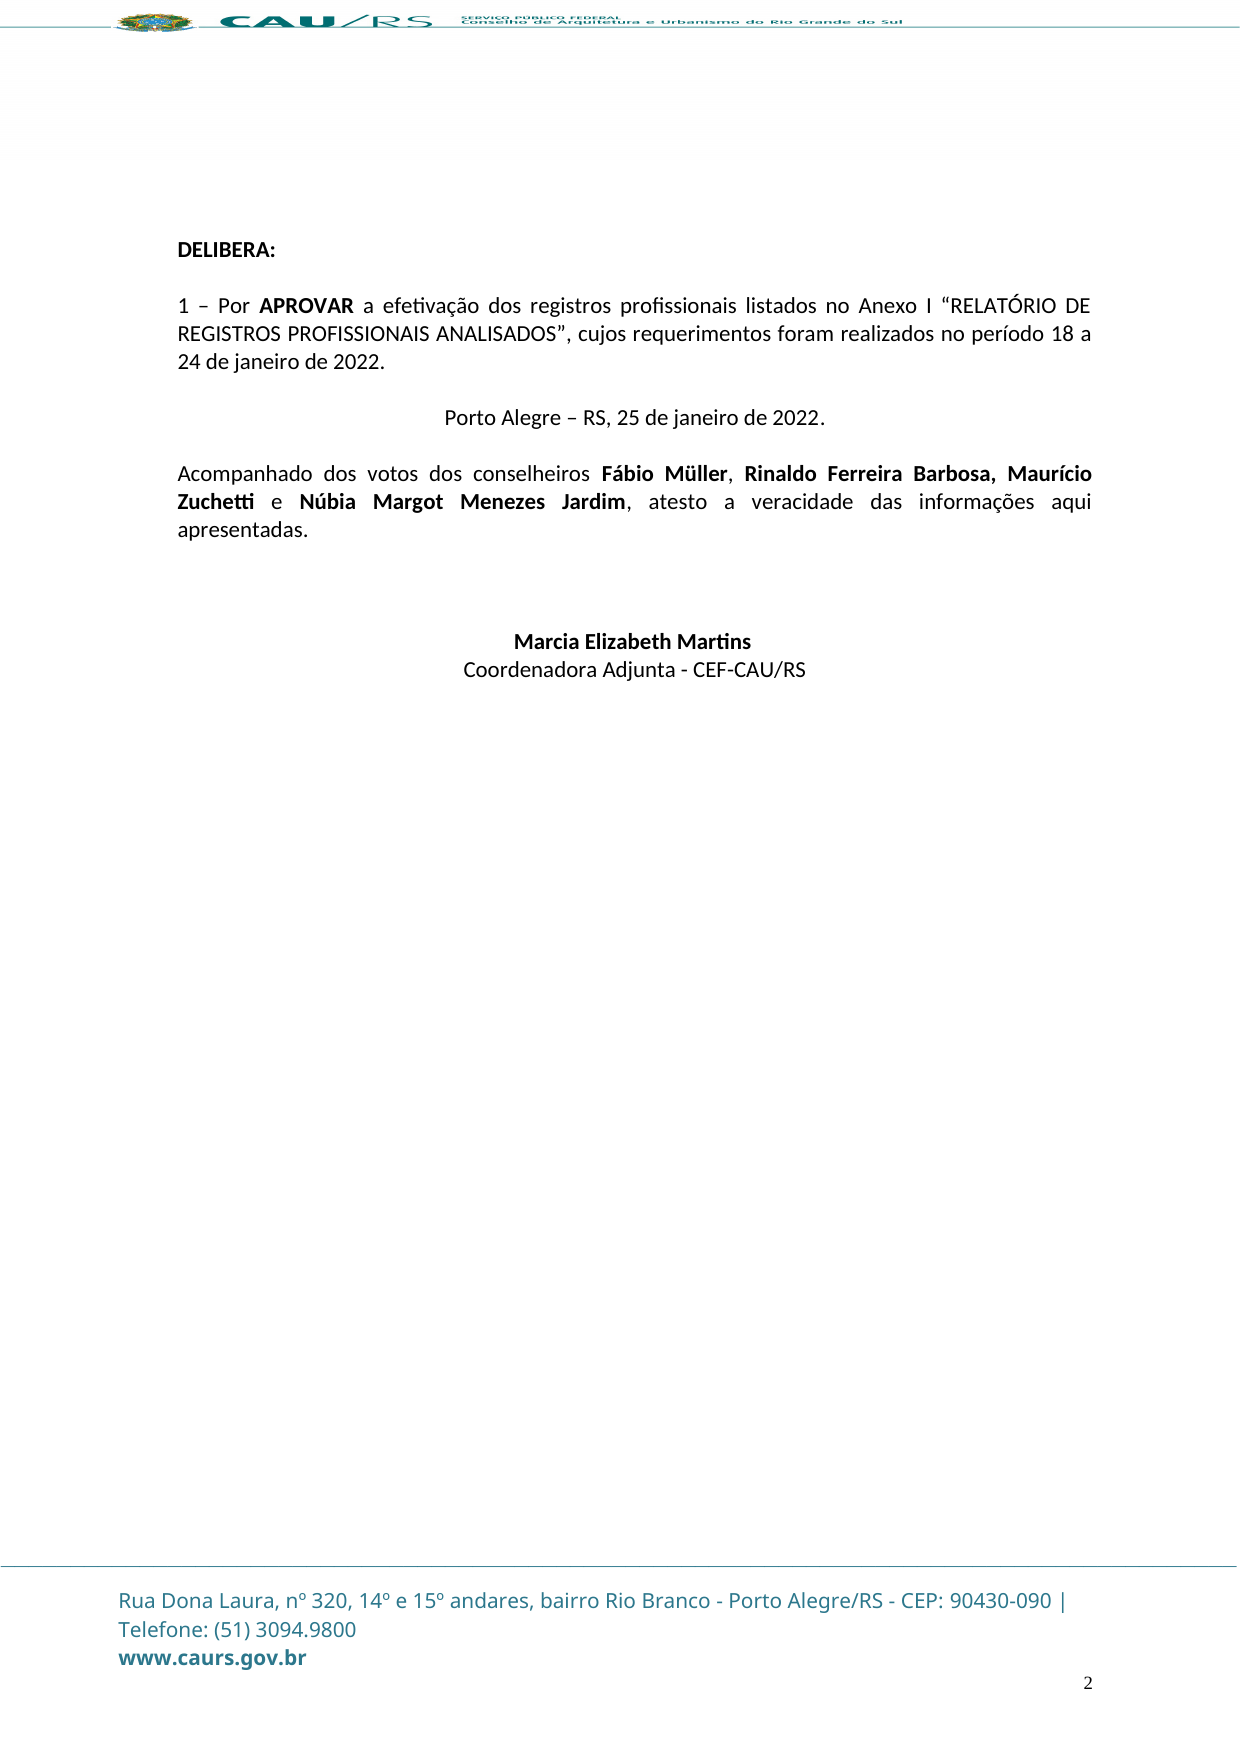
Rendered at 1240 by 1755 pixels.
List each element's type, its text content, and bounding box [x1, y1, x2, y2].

text 1 – Por APROVAR a efetivação dos registros profissionais listados no Anexo I “RELATÓRIO DE REGISTROS PROFISSIONAIS ANALISADOS”, cujos requerimentos foram realizados no período 18 a 24 de janeiro de 2022. [177, 291, 1092, 375]
text Coordenadora Adjunta - CEF-CAU/RS [177, 655, 1092, 683]
text DELIBERA: [177, 235, 1092, 263]
text Porto Alegre – RS, 25 de janeiro de 2022. [177, 403, 1092, 431]
text Marcia Elizabeth Martins [177, 627, 1092, 655]
text Acompanhado dos votos dos conselheiros Fábio Müller, Rinaldo Ferreira Barbosa, Maurício Zuchetti e Núbia Margot Menezes Jardim, atesto a veracidade das informações aqui apresentadas. [177, 459, 1092, 543]
